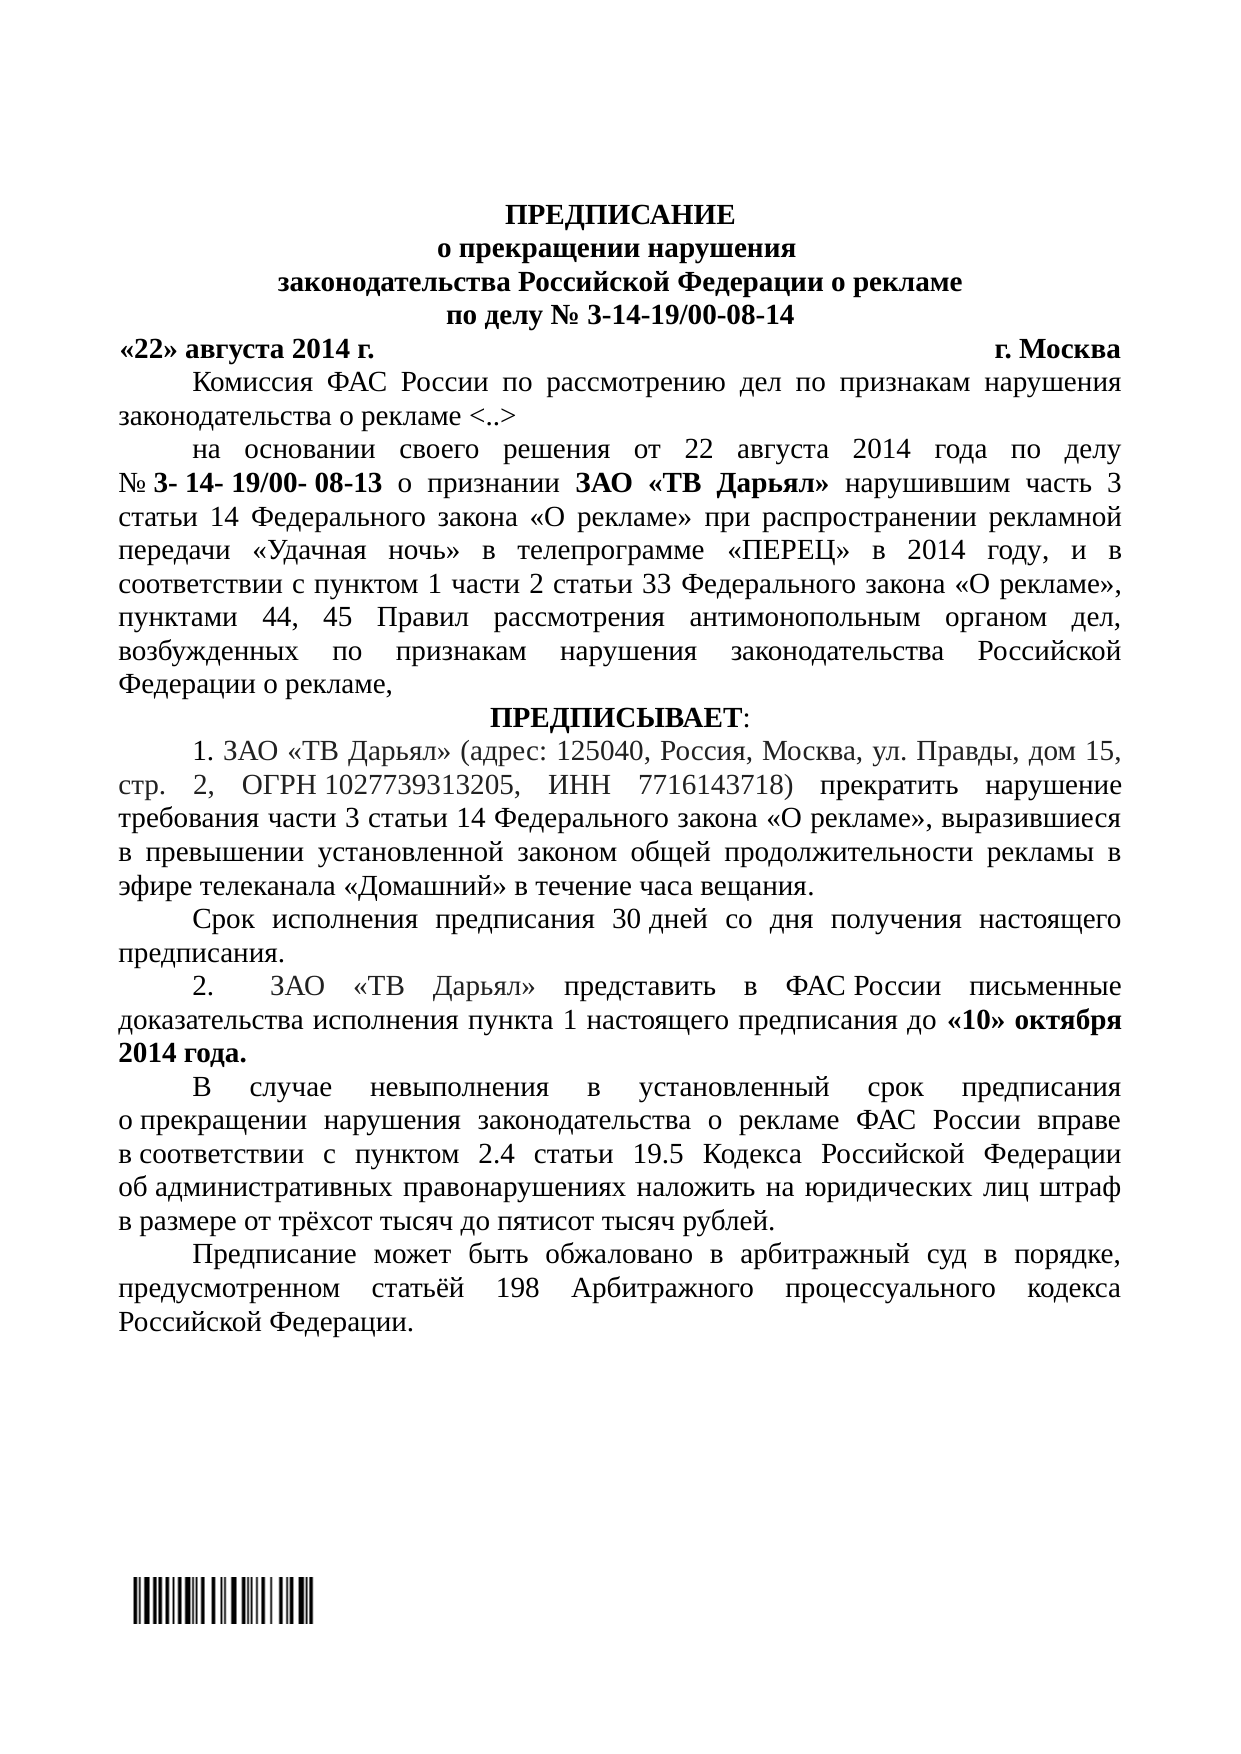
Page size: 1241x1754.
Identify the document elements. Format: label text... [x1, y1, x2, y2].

text 2. ЗАО «ТВ Дарьял» представить в ФАС России письменные доказательства исполнения пункта 1 настоящего предписания до «10» октября 2014 года. [118, 968, 1122, 1069]
picture [118, 1577, 331, 1624]
text по делу № 3-14-19/00-08-14 [118, 297, 1122, 331]
text ПРЕДПИСАНИЕ [118, 197, 1122, 230]
text на основании своего решения от 22 августа 2014 года по делу № 3- 14- 19/00- 08-13 о признании ЗАО «ТВ Дарьял» нарушившим часть 3 статьи 14 Федерального закона «О рекламе» при распространении рекламной передачи «Удачная ночь» в телепрограмме «ПЕРЕЦ» в 2014 году, и в соответствии с пунктом 1 части 2 статьи 33 Федерального закона «О рекламе», пунктами 44, 45 Правил рассмотрения антимонопольным органом дел, возбужденных по признакам нарушения законодательства Российской Федерации о рекламе, [118, 432, 1122, 700]
text Предписание может быть обжаловано в арбитражный суд в порядке, предусмотренном статьёй 198 Арбитражного процессуального кодекса Российской Федерации. [118, 1237, 1122, 1337]
text Комиссия ФАС России по рассмотрению дел по признакам нарушения законодательства о рекламе <..> [118, 364, 1122, 432]
text Срок исполнения предписания 30 дней со дня получения настоящего предписания. [118, 901, 1122, 968]
text «22» августа 2014 г. г. Москва [118, 331, 1122, 364]
text ПРЕДПИСЫВАЕТ: [118, 700, 1122, 733]
text законодательства Российской Федерации о рекламе [118, 264, 1122, 297]
text о прекращении нарушения [118, 230, 1122, 264]
text 1. ЗАО «ТВ Дарьял» (адрес: 125040, Россия, Москва, ул. Правды, дом 15, стр. 2, ОГРН 1027739313205, ИНН 7716143718) прекратить нарушение требования части 3 статьи 14 Федерального закона «О рекламе», выразившиеся в превышении установленной законом общей продолжительности рекламы в эфире телеканала «Домашний» в течение часа вещания. [118, 733, 1122, 901]
text В случае невыполнения в установленный срок предписания о прекращении нарушения законодательства о рекламе ФАС России вправе в соответствии с пунктом 2.4 статьи 19.5 Кодекса Российской Федерации об административных правонарушениях наложить на юридических лиц штраф в размере от трёхсот тысяч до пятисот тысяч рублей. [118, 1069, 1122, 1237]
